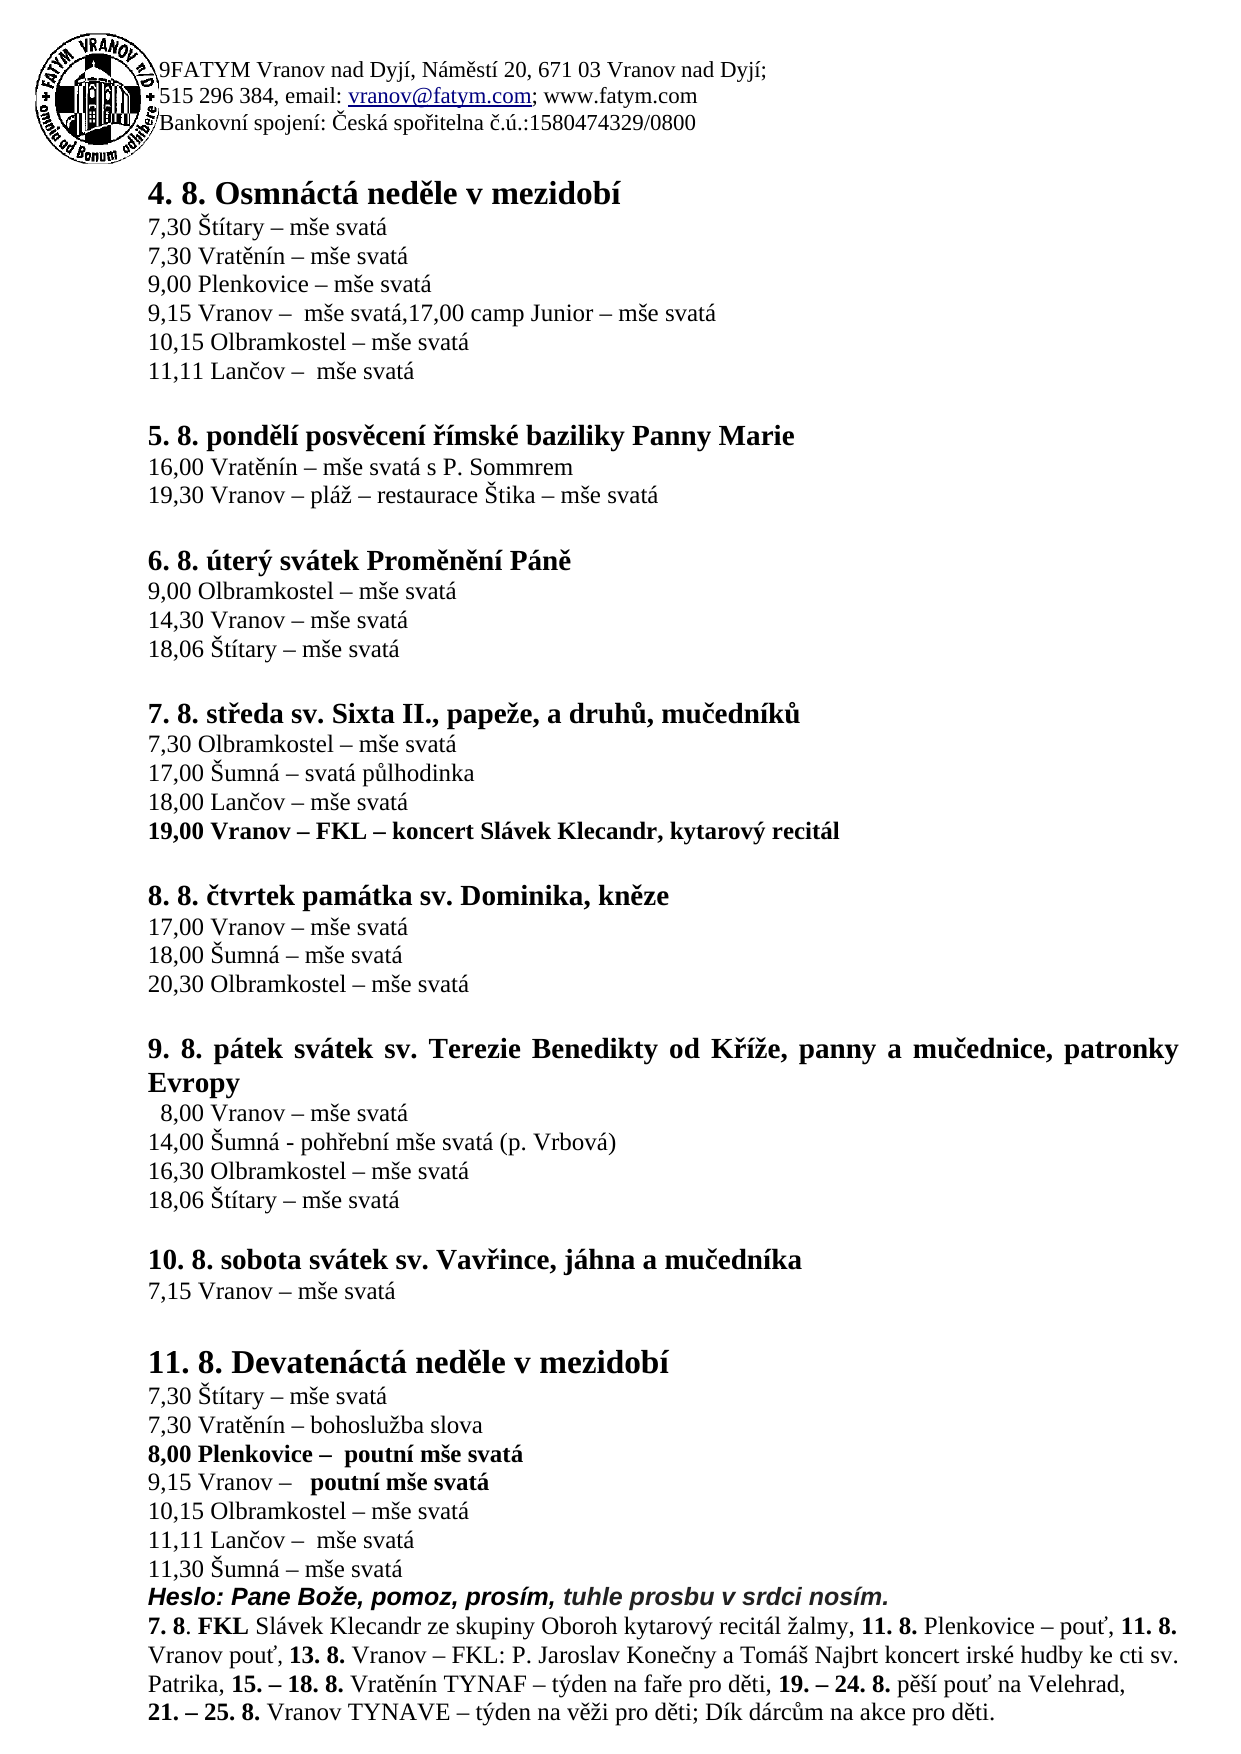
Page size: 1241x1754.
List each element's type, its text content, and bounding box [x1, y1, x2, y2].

text 9,15 Vranov – poutní mše svatá [148, 1467, 1181, 1496]
text 19,30 Vranov – pláž – restaurace Štika – mše svatá [148, 480, 1181, 509]
text 18,00 Šumná – mše svatá [148, 940, 1181, 969]
text 7,30 Olbramkostel – mše svatá [148, 729, 1181, 758]
text 5. 8. pondělí posvěcení římské baziliky Panny Marie [148, 418, 1181, 452]
text 9FATYM Vranov nad Dyjí, Náměstí 20, 671 03 Vranov nad Dyjí; [148, 56, 1181, 83]
text 7,30 Štítary – mše svatá [148, 1381, 1181, 1410]
text 9,00 Plenkovice – mše svatá [148, 269, 1181, 298]
text 16,00 Vratěnín – mše svatá s P. Sommrem [148, 452, 1181, 480]
text 7,30 Štítary – mše svatá [148, 212, 1181, 241]
text 18,06 Štítary – mše svatá [148, 634, 1181, 662]
text 8,00 Vranov – mše svatá [148, 1098, 1181, 1127]
text 14,30 Vranov – mše svatá [148, 605, 1181, 634]
text 11,11 Lančov – mše svatá [148, 356, 1181, 384]
text 10,15 Olbramkostel – mše svatá [148, 1496, 1181, 1525]
text 7,30 Vratěnín – mše svatá [148, 241, 1181, 269]
text 16,30 Olbramkostel – mše svatá [148, 1156, 1181, 1185]
text 11. 8. Devatenáctá neděle v mezidobí [148, 1343, 1181, 1381]
text 6. 8. úterý svátek Proměnění Páně [148, 543, 1181, 576]
text 9,15 Vranov – mše svatá,17,00 camp Junior – mše svatá [148, 298, 1181, 327]
text Heslo: Pane Bože, pomoz, prosím, tuhle prosbu v srdci nosím. [148, 1582, 1181, 1611]
text 14,00 Šumná - pohřební mše svatá (p. Vrbová) [148, 1127, 1181, 1156]
text 21. – 25. 8. Vranov TYNAVE – týden na věži pro děti; Dík dárcům na akce pro děti. [148, 1697, 1181, 1726]
text 515 296 384, email: vranov@fatym.com; www.fatym.com [159, 83, 1181, 109]
text 17,00 Vranov – mše svatá [148, 912, 1181, 940]
text 17,00 Šumná – svatá půlhodinka [148, 758, 1181, 787]
text 7,15 Vranov – mše svatá [148, 1276, 1181, 1304]
text Bankovní spojení: Česká spořitelna č.ú.:1580474329/0800 [151, 109, 1181, 135]
text 4. 8. Osmnáctá neděle v mezidobí [148, 174, 1181, 212]
text 20,30 Olbramkostel – mše svatá [148, 969, 1181, 998]
text 18,06 Štítary – mše svatá [148, 1185, 1181, 1213]
text 7. 8. středa sv. Sixta II., papeže, a druhů, mučedníků [148, 696, 1181, 729]
text 8. 8. čtvrtek památka sv. Dominika, kněze [148, 878, 1181, 912]
text 11,30 Šumná – mše svatá [148, 1554, 1181, 1582]
text 7,30 Vratěnín – bohoslužba slova [148, 1410, 1181, 1439]
text 9,00 Olbramkostel – mše svatá [148, 576, 1181, 605]
text 9. 8. pátek svátek sv. Terezie Benedikty od Kříže, panny a mučednice, patronky Evropy [148, 1031, 1181, 1098]
text 10,15 Olbramkostel – mše svatá [148, 327, 1181, 356]
text 10. 8. sobota svátek sv. Vavřince, jáhna a mučedníka [148, 1242, 1181, 1276]
text 18,00 Lančov – mše svatá [148, 787, 1181, 816]
text 8,00 Plenkovice – poutní mše svatá [148, 1439, 1181, 1467]
text 11,11 Lančov – mše svatá [148, 1525, 1181, 1554]
text 7. 8. FKL Slávek Klecandr ze skupiny Oboroh kytarový recitál žalmy, 11. 8. Plenkovice – pouť, 11. 8. Vranov pouť, 13. 8. Vranov – FKL: P. Jaroslav Konečny a Tomáš Najbrt koncert irské hudby ke cti sv. Patrika, 15. – 18. 8. Vratěnín TYNAF – týden na faře pro děti, 19. – 24. 8. pěší pouť na Velehrad, [148, 1611, 1181, 1697]
text 19,00 Vranov – FKL – koncert Slávek Klecandr, kytarový recitál [148, 816, 1181, 844]
